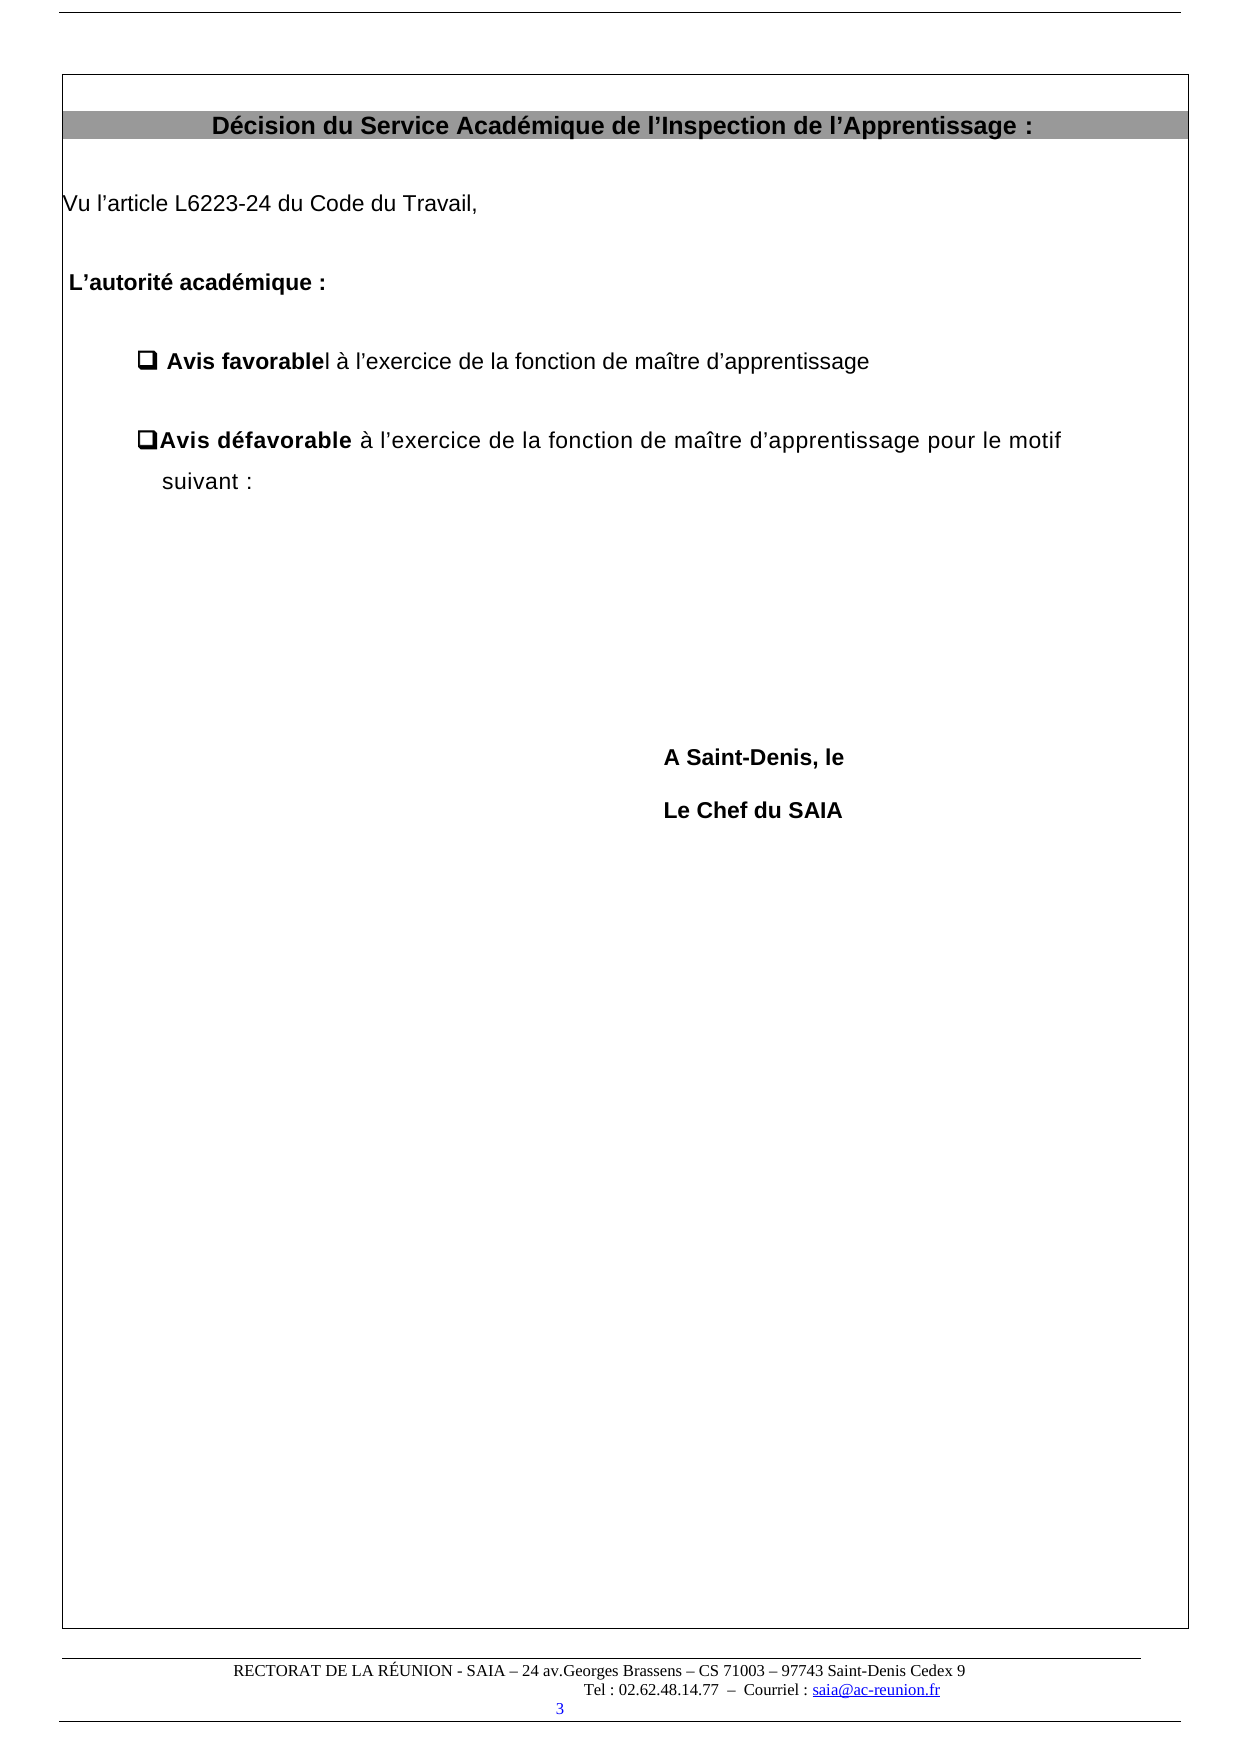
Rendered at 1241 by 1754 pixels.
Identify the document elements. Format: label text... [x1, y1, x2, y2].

table_cell Décision du Service Académique de l’Inspection de l’Apprentissage : Vu l’article L6223-24 du Code du Travail, L’autorité académique :  Avis favorablel à l’exercice de la fonction de maître d’apprentissage Avis défavorable à l’exercice de la fonction de maître d’apprentissage pour le motif suivant : A Saint-Denis, le Le Chef du SAIA [63, 139, 1188, 1628]
table_cell Décision du Service Académique de l’Inspection de l’Apprentissage : Vu l’article L6223-24 du Code du Travail, L’autorité académique :  Avis favorablel à l’exercice de la fonction de maître d’apprentissage Avis défavorable à l’exercice de la fonction de maître d’apprentissage pour le motif suivant : A Saint-Denis, le Le Chef du SAIA [63, 75, 1188, 111]
